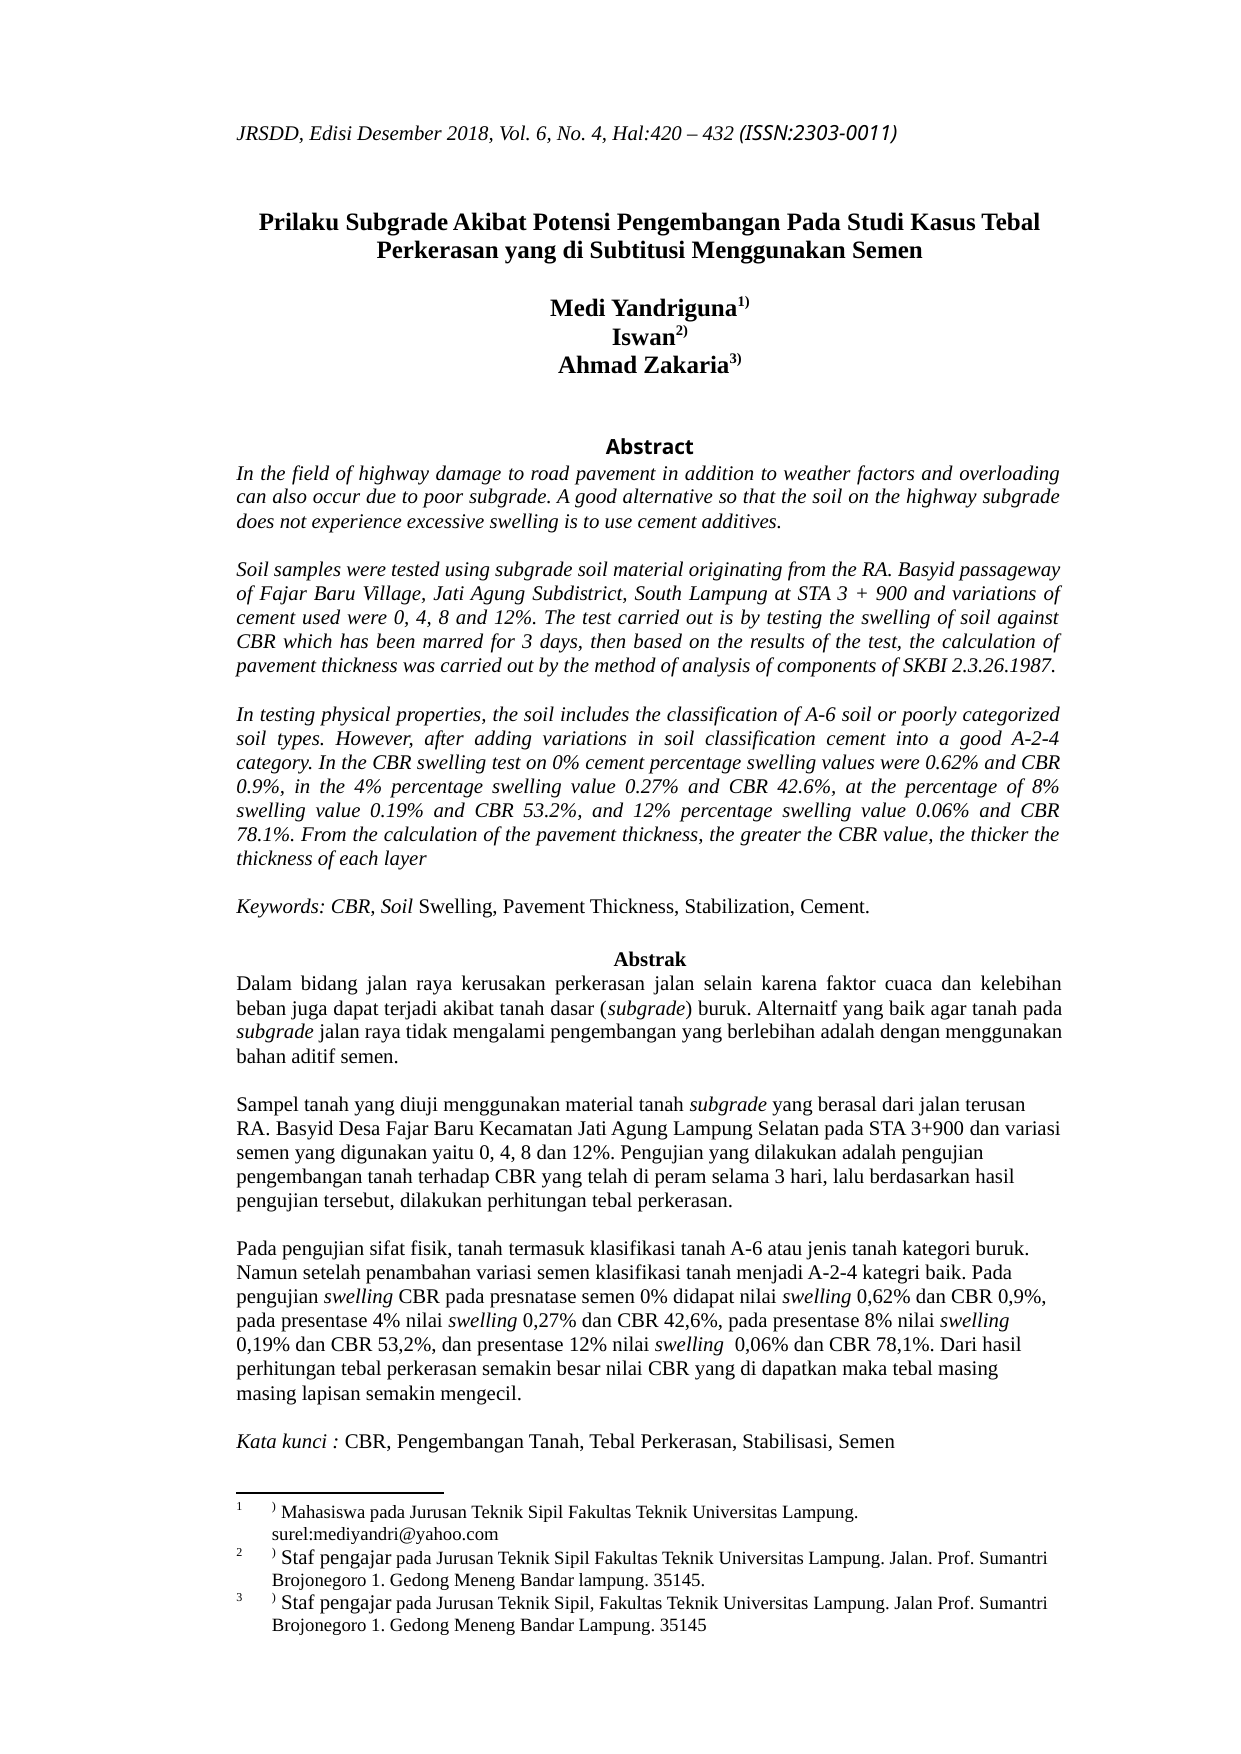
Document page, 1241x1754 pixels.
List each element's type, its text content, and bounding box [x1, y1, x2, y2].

text ) Staf pengajar pada Jurusan Teknik Sipil, Fakultas Teknik Universitas Lampung. Jalan Prof. Sumantri Brojonegoro 1. Gedong Meneng Bandar Lampung. 35145 [236, 1590, 1063, 1636]
text Sampel tanah yang diuji menggunakan material tanah subgrade yang berasal dari jalan terusan RA. Basyid Desa Fajar Baru Kecamatan Jati Agung Lampung Selatan pada STA 3+900 dan variasi semen yang digunakan yaitu 0, 4, 8 dan 12%. Pengujian yang dilakukan adalah pengujian pengembangan tanah terhadap CBR yang telah di peram selama 3 hari, lalu berdasarkan hasil pengujian tersebut, dilakukan perhitungan tebal perkerasan. [236, 1092, 1063, 1212]
text Abstract [236, 432, 1063, 460]
text Prilaku Subgrade Akibat Potensi Pengembangan Pada Studi Kasus Tebal Perkerasan yang di Subtitusi Menggunakan Semen [236, 207, 1063, 264]
text Iswan) [236, 322, 1063, 350]
text Soil samples were tested using subgrade soil material originating from the RA. Basyid passageway of Fajar Baru Village, Jati Agung Subdistrict, South Lampung at STA 3 + 900 and variations of cement used were 0, 4, 8 and 12%. The test carried out is by testing the swelling of soil against CBR which has been marred for 3 days, then based on the results of the test, the calculation of pavement thickness was carried out by the method of analysis of components of SKBI 2.3.26.1987. [236, 557, 1063, 677]
text Kata kunci : CBR, Pengembangan Tanah, Tebal Perkerasan, Stabilisasi, Semen [236, 1428, 1063, 1453]
text Ahmad Zakaria) [236, 350, 1063, 379]
text ) Mahasiswa pada Jurusan Teknik Sipil Fakultas Teknik Universitas Lampung. surel:mediyandri@yahoo.com [236, 1499, 1063, 1544]
text Dalam bidang jalan raya kerusakan perkerasan jalan selain karena faktor cuaca dan kelebihan beban juga dapat terjadi akibat tanah dasar (subgrade) buruk. Alternaitf yang baik agar tanah pada subgrade jalan raya tidak mengalami pengembangan yang berlebihan adalah dengan menggunakan bahan aditif semen. [236, 971, 1063, 1068]
text Abstrak [236, 947, 1063, 971]
text In testing physical properties, the soil includes the classification of A-6 soil or poorly categorized soil types. However, after adding variations in soil classification cement into a good A-2-4 category. In the CBR swelling test on 0% cement percentage swelling values were 0.62% and CBR 0.9%, in the 4% percentage swelling value 0.27% and CBR 42.6%, at the percentage of 8% swelling value 0.19% and CBR 53.2%, and 12% percentage swelling value 0.06% and CBR 78.1%. From the calculation of the pavement thickness, the greater the CBR value, the thicker the thickness of each layer [236, 702, 1063, 870]
text Keywords: CBR, Soil Swelling, Pavement Thickness, Stabilization, Cement. [236, 894, 1063, 918]
text Pada pengujian sifat fisik, tanah termasuk klasifikasi tanah A-6 atau jenis tanah kategori buruk. Namun setelah penambahan variasi semen klasifikasi tanah menjadi A-2-4 kategri baik. Pada pengujian swelling CBR pada presnatase semen 0% didapat nilai swelling 0,62% dan CBR 0,9%, pada presentase 4% nilai swelling 0,27% dan CBR 42,6%, pada presentase 8% nilai swelling 0,19% dan CBR 53,2%, dan presentase 12% nilai swelling 0,06% dan CBR 78,1%. Dari hasil perhitungan tebal perkerasan semakin besar nilai CBR yang di dapatkan maka tebal masing masing lapisan semakin mengecil. [236, 1236, 1063, 1404]
text Medi Yandriguna) [236, 293, 1063, 322]
text ) Staf pengajar pada Jurusan Teknik Sipil Fakultas Teknik Universitas Lampung. Jalan. Prof. Sumantri Brojonegoro 1. Gedong Meneng Bandar lampung. 35145. [236, 1544, 1063, 1590]
text In the field of highway damage to road pavement in addition to weather factors and overloading can also occur due to poor subgrade. A good alternative so that the soil on the highway subgrade does not experience excessive swelling is to use cement additives. [236, 460, 1063, 533]
